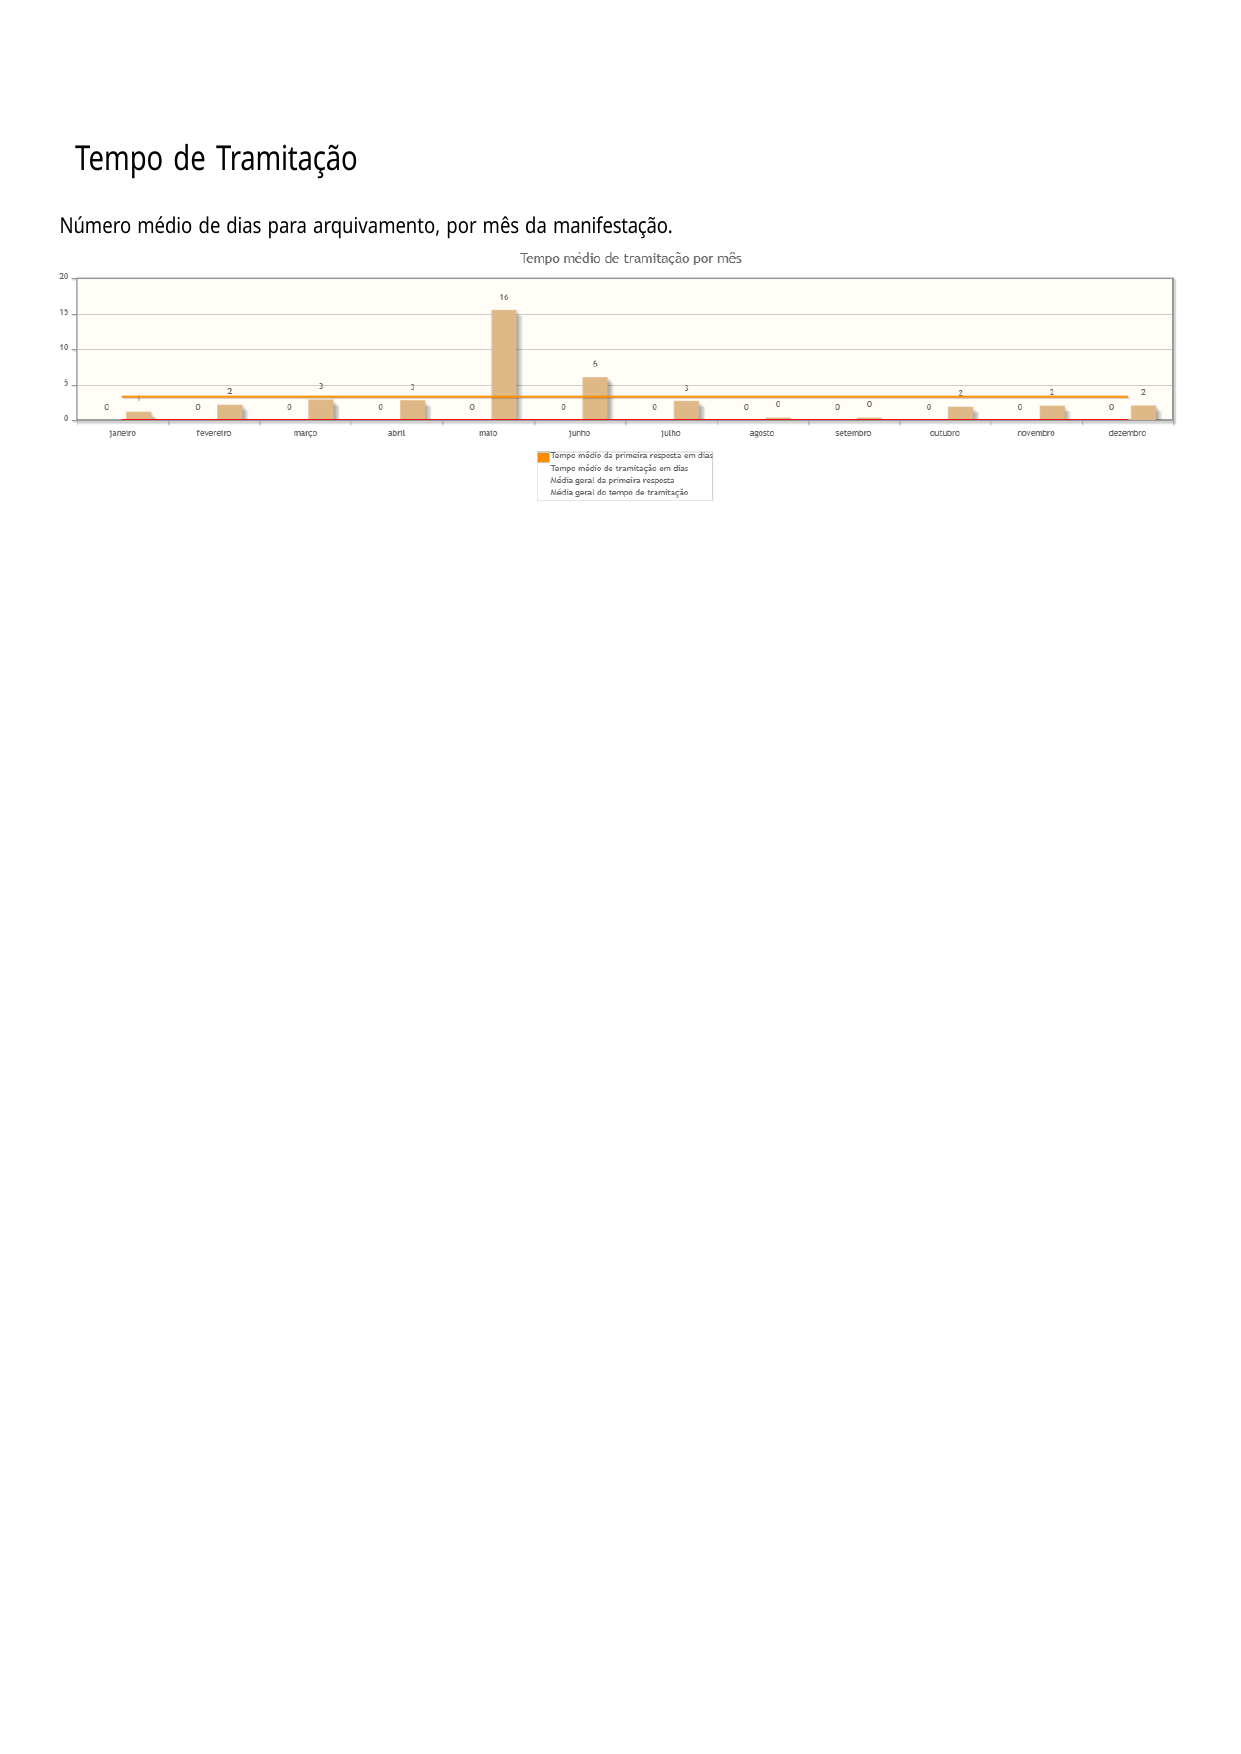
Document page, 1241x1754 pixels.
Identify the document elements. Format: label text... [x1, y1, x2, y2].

text Número médio de dias para arquivamento, por mês da manifestação. [59, 210, 1196, 240]
text Tempo de Tramitação [75, 133, 1196, 180]
picture [59, 252, 1177, 501]
